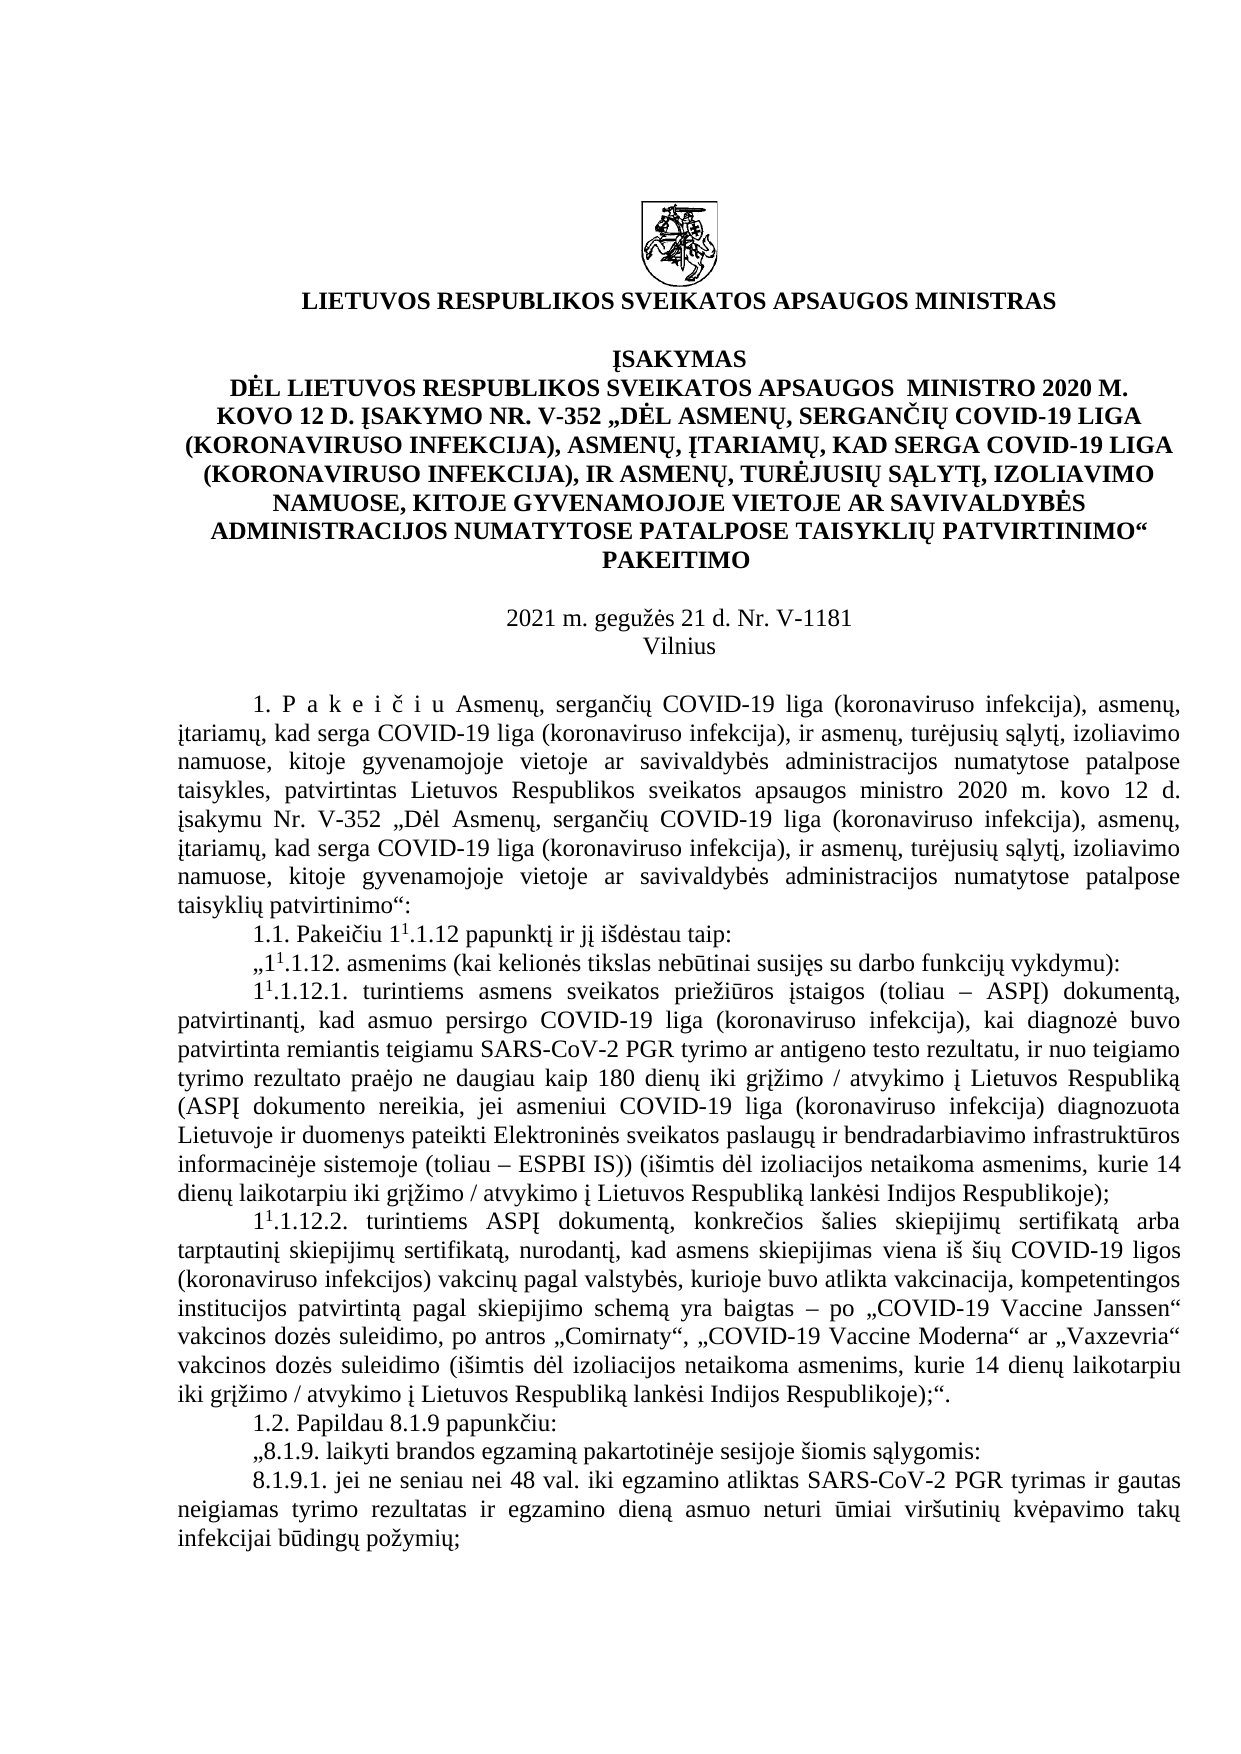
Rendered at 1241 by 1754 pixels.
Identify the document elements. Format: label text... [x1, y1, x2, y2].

text „8.1.9. laikyti brandos egzaminą pakartotinėje sesijoje šiomis sąlygomis: [177, 1436, 1181, 1465]
text 2021 m. gegužės 21 d. Nr. V-1181 [177, 603, 1181, 631]
text 1.1. Pakeičiu 11.1.12 papunktį ir jį išdėstau taip: [177, 919, 1181, 948]
text 8.1.9.1. jei ne seniau nei 48 val. iki egzamino atliktas SARS-CoV-2 PGR tyrimas ir gautas neigiamas tyrimo rezultatas ir egzamino dieną asmuo neturi ūmiai viršutinių kvėpavimo takų infekcijai būdingų požymių; [177, 1465, 1181, 1552]
text 11.1.12.1. turintiems asmens sveikatos priežiūros įstaigos (toliau – ASPĮ) dokumentą, patvirtinantį, kad asmuo persirgo COVID-19 liga (koronaviruso infekcija), kai diagnozė buvo patvirtinta remiantis teigiamu SARS-CoV-2 PGR tyrimo ar antigeno testo rezultatu, ir nuo teigiamo tyrimo rezultato praėjo ne daugiau kaip 180 dienų iki grįžimo / atvykimo į Lietuvos Respubliką (ASPĮ dokumento nereikia, jei asmeniui COVID-19 liga (koronaviruso infekcija) diagnozuota Lietuvoje ir duomenys pateikti Elektroninės sveikatos paslaugų ir bendradarbiavimo infrastruktūros informacinėje sistemoje (toliau – ESPBI IS)) (išimtis dėl izoliacijos netaikoma asmenims, kurie 14 dienų laikotarpiu iki grįžimo / atvykimo į Lietuvos Respubliką lankėsi Indijos Respublikoje); [177, 976, 1181, 1206]
text LIETUVOS RESPUBLIKOS SVEIKATOS APSAUGOS MINISTRAS [177, 286, 1181, 315]
text 11.1.12.2. turintiems ASPĮ dokumentą, konkrečios šalies skiepijimų sertifikatą arba tarptautinį skiepijimų sertifikatą, nurodantį, kad asmens skiepijimas viena iš šių COVID-19 ligos (koronaviruso infekcijos) vakcinų pagal valstybės, kurioje buvo atlikta vakcinacija, kompetentingos institucijos patvirtintą pagal skiepijimo schemą yra baigtas – po „COVID-19 Vaccine Janssen“ vakcinos dozės suleidimo, po antros „Comirnaty“, „COVID-19 Vaccine Moderna“ ar „Vaxzevria“ vakcinos dozės suleidimo (išimtis dėl izoliacijos netaikoma asmenims, kurie 14 dienų laikotarpiu iki grįžimo / atvykimo į Lietuvos Respubliką lankėsi Indijos Respublikoje);“. [177, 1206, 1181, 1408]
text 1. P a k e i č i u Asmenų, sergančių COVID-19 liga (koronaviruso infekcija), asmenų, įtariamų, kad serga COVID-19 liga (koronaviruso infekcija), ir asmenų, turėjusių sąlytį, izoliavimo namuose, kitoje gyvenamojoje vietoje ar savivaldybės administracijos numatytose patalpose taisykles, patvirtintas Lietuvos Respublikos sveikatos apsaugos ministro 2020 m. kovo 12 d. įsakymu Nr. V-352 „Dėl Asmenų, sergančių COVID-19 liga (koronaviruso infekcija), asmenų, įtariamų, kad serga COVID-19 liga (koronaviruso infekcija), ir asmenų, turėjusių sąlytį, izoliavimo namuose, kitoje gyvenamojoje vietoje ar savivaldybės administracijos numatytose patalpose taisyklių patvirtinimo“: [177, 689, 1181, 919]
text Vilnius [177, 631, 1181, 660]
text DĖL LIETUVOS RESPUBLIKOS SVEIKATOS APSAUGOS MINISTRO 2020 M. KOVO 12 D. ĮSAKYMO NR. V-352 „DĖL ASMENŲ, SERGANČIŲ COVID-19 LIGA (KORONAVIRUSO INFEKCIJA), ASMENŲ, ĮTARIAMŲ, KAD SERGA COVID-19 LIGA (KORONAVIRUSO INFEKCIJA), IR ASMENŲ, TURĖJUSIŲ SĄLYTĮ, IZOLIAVIMO NAMUOSE, KITOJE GYVENAMOJOJE VIETOJE AR SAVIVALDYBĖS ADMINISTRACIJOS NUMATYTOSE PATALPOSE TAISYKLIŲ PATVIRTINIMO“ PAKEITIMO [177, 373, 1181, 574]
text ĮSAKYMAS [177, 344, 1181, 373]
text 1.2. Papildau 8.1.9 papunkčiu: [177, 1408, 1181, 1436]
text „11.1.12. asmenims (kai kelionės tikslas nebūtinai susijęs su darbo funkcijų vykdymu): [177, 948, 1181, 976]
